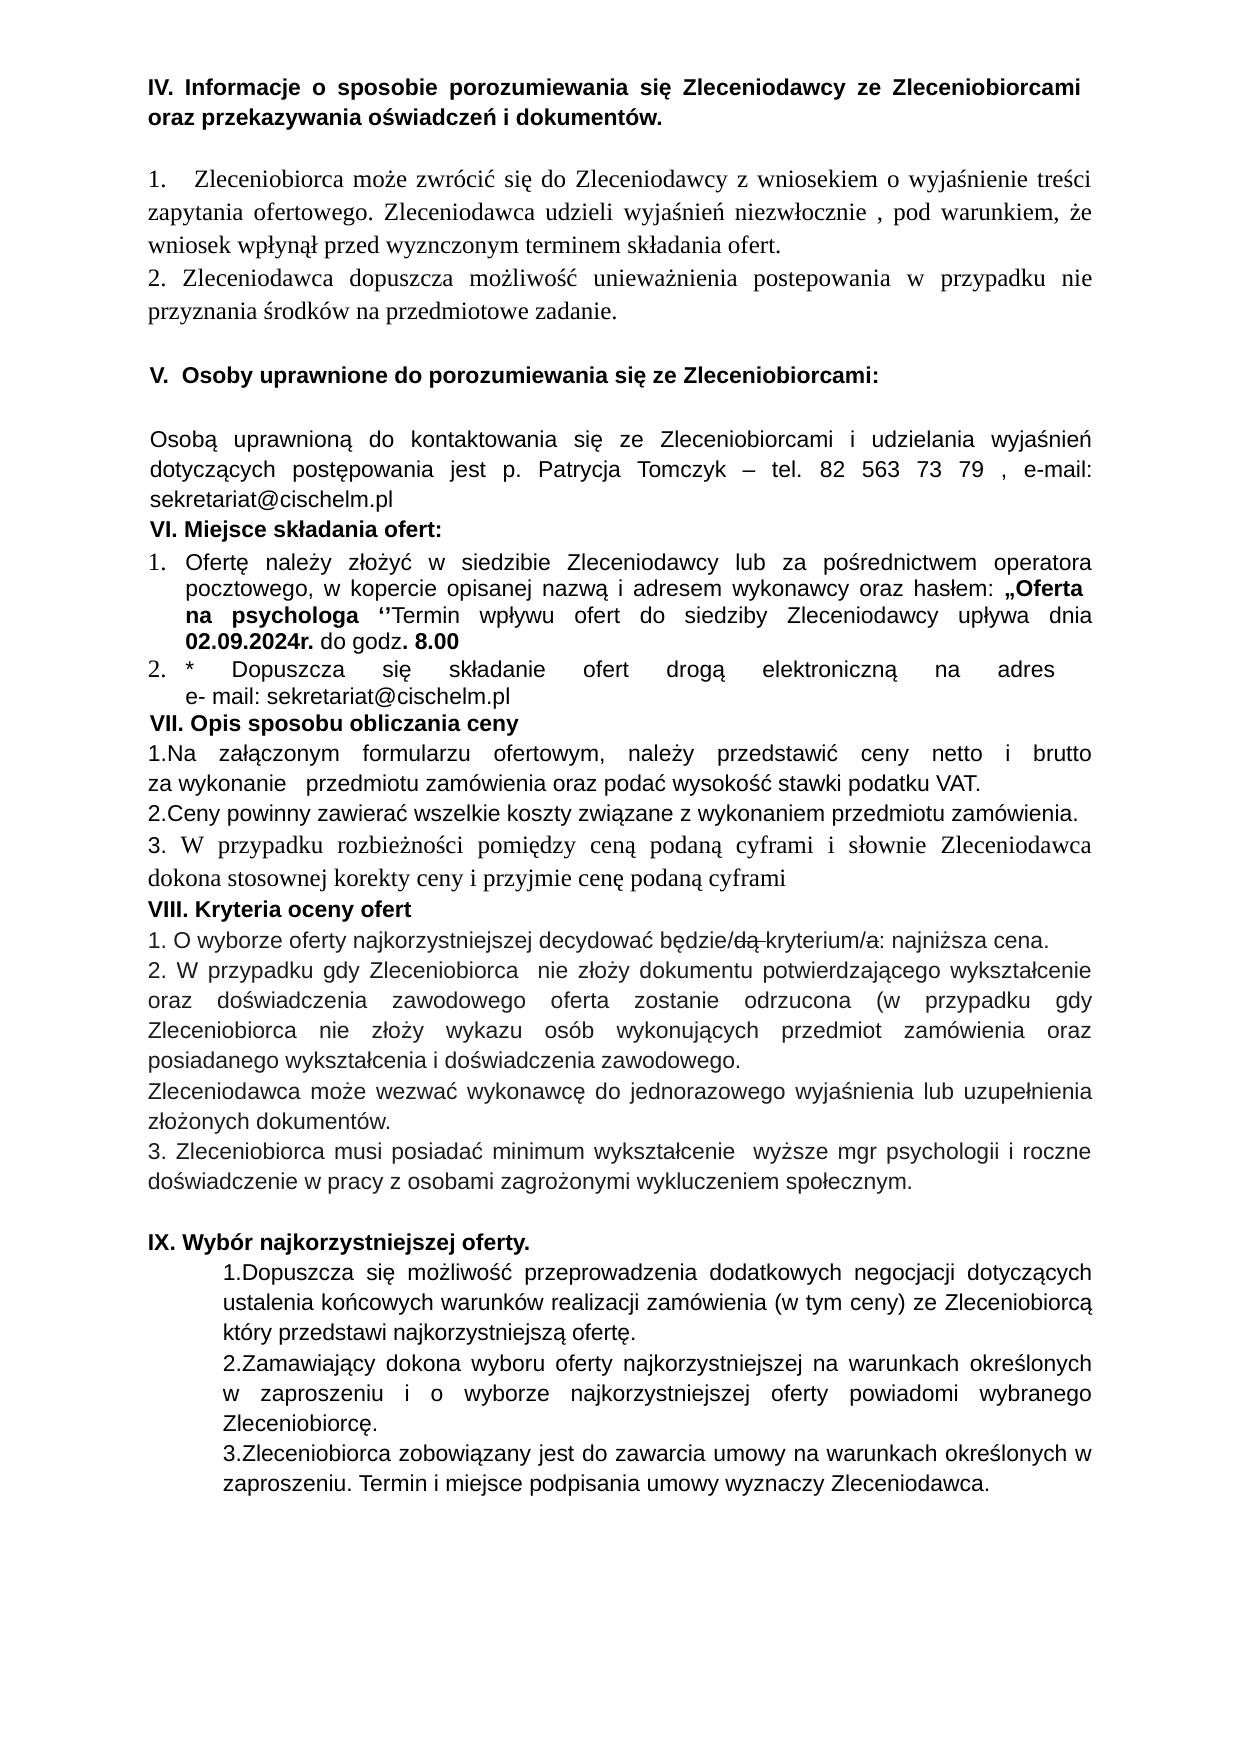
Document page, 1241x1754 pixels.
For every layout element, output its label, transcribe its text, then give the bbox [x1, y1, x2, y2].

text VI. Miejsce składania ofert: [149, 516, 1093, 543]
text Osobą uprawnioną do kontaktowania się ze Zleceniobiorcami i udzielania wyjaśnień dotyczących postępowania jest p. Patrycja Tomczyk – tel. 82 563 73 79 , e-mail: sekretariat@cischelm.pl [149, 426, 1093, 512]
list 2. W przypadku gdy Zleceniobiorca nie złoży dokumentu potwierdzającego wykształcenie oraz doświadczenia zawodowego oferta zostanie odrzucona (w przypadku gdy Zleceniobiorca nie złoży wykazu osób wykonujących przedmiot zamówienia oraz posiadanego wykształcenia i doświadczenia zawodowego. [148, 957, 1093, 1074]
text V. Osoby uprawnione do porozumiewania się ze Zleceniobiorcami: [149, 362, 1093, 389]
text 3.Zleceniobiorca zobowiązany jest do zawarcia umowy na warunkach określonych w zaproszeniu. Termin i miejsce podpisania umowy wyznaczy Zleceniodawca. [223, 1440, 1093, 1497]
text 2.Zamawiający dokona wyboru oferty najkorzystniejszej na warunkach określonych w zaproszeniu i o wyborze najkorzystniejszej oferty powiadomi wybranego Zleceniobiorcę. [223, 1349, 1093, 1436]
list * Dopuszcza się składanie ofert drogą elektroniczną na adres e- mail: sekretariat@cischelm.pl [148, 654, 1093, 709]
text Zleceniodawca może wezwać wykonawcę do jednorazowego wyjaśnienia lub uzupełnienia złożonych dokumentów. [148, 1078, 1093, 1134]
text 1.Na załączonym formularzu ofertowym, należy przedstawić ceny netto i brutto za wykonanie przedmiotu zamówienia oraz podać wysokość stawki podatku VAT. [148, 740, 1093, 796]
text IV. Informacje o sposobie porozumiewania się Zleceniodawcy ze Zleceniobiorcami oraz przekazywania oświadczeń i dokumentów. [148, 74, 1093, 130]
text VIII. Kryteria oceny ofert [148, 896, 1093, 923]
list Ofertę należy złożyć w siedzibie Zleceniodawcy lub za pośrednictwem operatora pocztowego, w kopercie opisanej nazwą i adresem wykonawcy oraz hasłem: „Oferta na psychologa ‘’Termin wpływu ofert do siedziby Zleceniodawcy upływa dnia 02.09.2024r. do godz. 8.00 [148, 547, 1093, 654]
text 1. O wyborze oferty najkorzystniejszej decydować będzie/dą kryterium/a: najniższa cena. [148, 927, 1093, 953]
text IX. Wybór najkorzystniejszej oferty. [148, 1229, 1093, 1255]
text VII. Opis sposobu obliczania ceny [149, 709, 1093, 736]
text 3. W przypadku rozbieżności pomiędzy ceną podaną cyframi i słownie Zleceniodawca dokona stosownej korekty ceny i przyjmie cenę podaną cyframi [148, 830, 1093, 892]
list 3. Zleceniobiorca musi posiadać minimum wykształcenie wyższe mgr psychologii i roczne doświadczenie w pracy z osobami zagrożonymi wykluczeniem społecznym. [148, 1138, 1093, 1194]
text 1. Zleceniobiorca może zwrócić się do Zleceniodawcy z wniosekiem o wyjaśnienie treści zapytania ofertowego. Zleceniodawca udzieli wyjaśnień niezwłocznie , pod warunkiem, że wniosek wpłynął przed wyznczonym terminem składania ofert. [148, 164, 1093, 259]
text 2.Ceny powinny zawierać wszelkie koszty związane z wykonaniem przedmiotu zamówienia. [148, 800, 1093, 826]
text 2. Zleceniodawca dopuszcza możliwość unieważnienia postepowania w przypadku nie przyznania środków na przedmiotowe zadanie. [148, 263, 1093, 325]
text 1.Dopuszcza się możliwość przeprowadzenia dodatkowych negocjacji dotyczących ustalenia końcowych warunków realizacji zamówienia (w tym ceny) ze Zleceniobiorcą który przedstawi najkorzystniejszą ofertę. [223, 1259, 1093, 1346]
